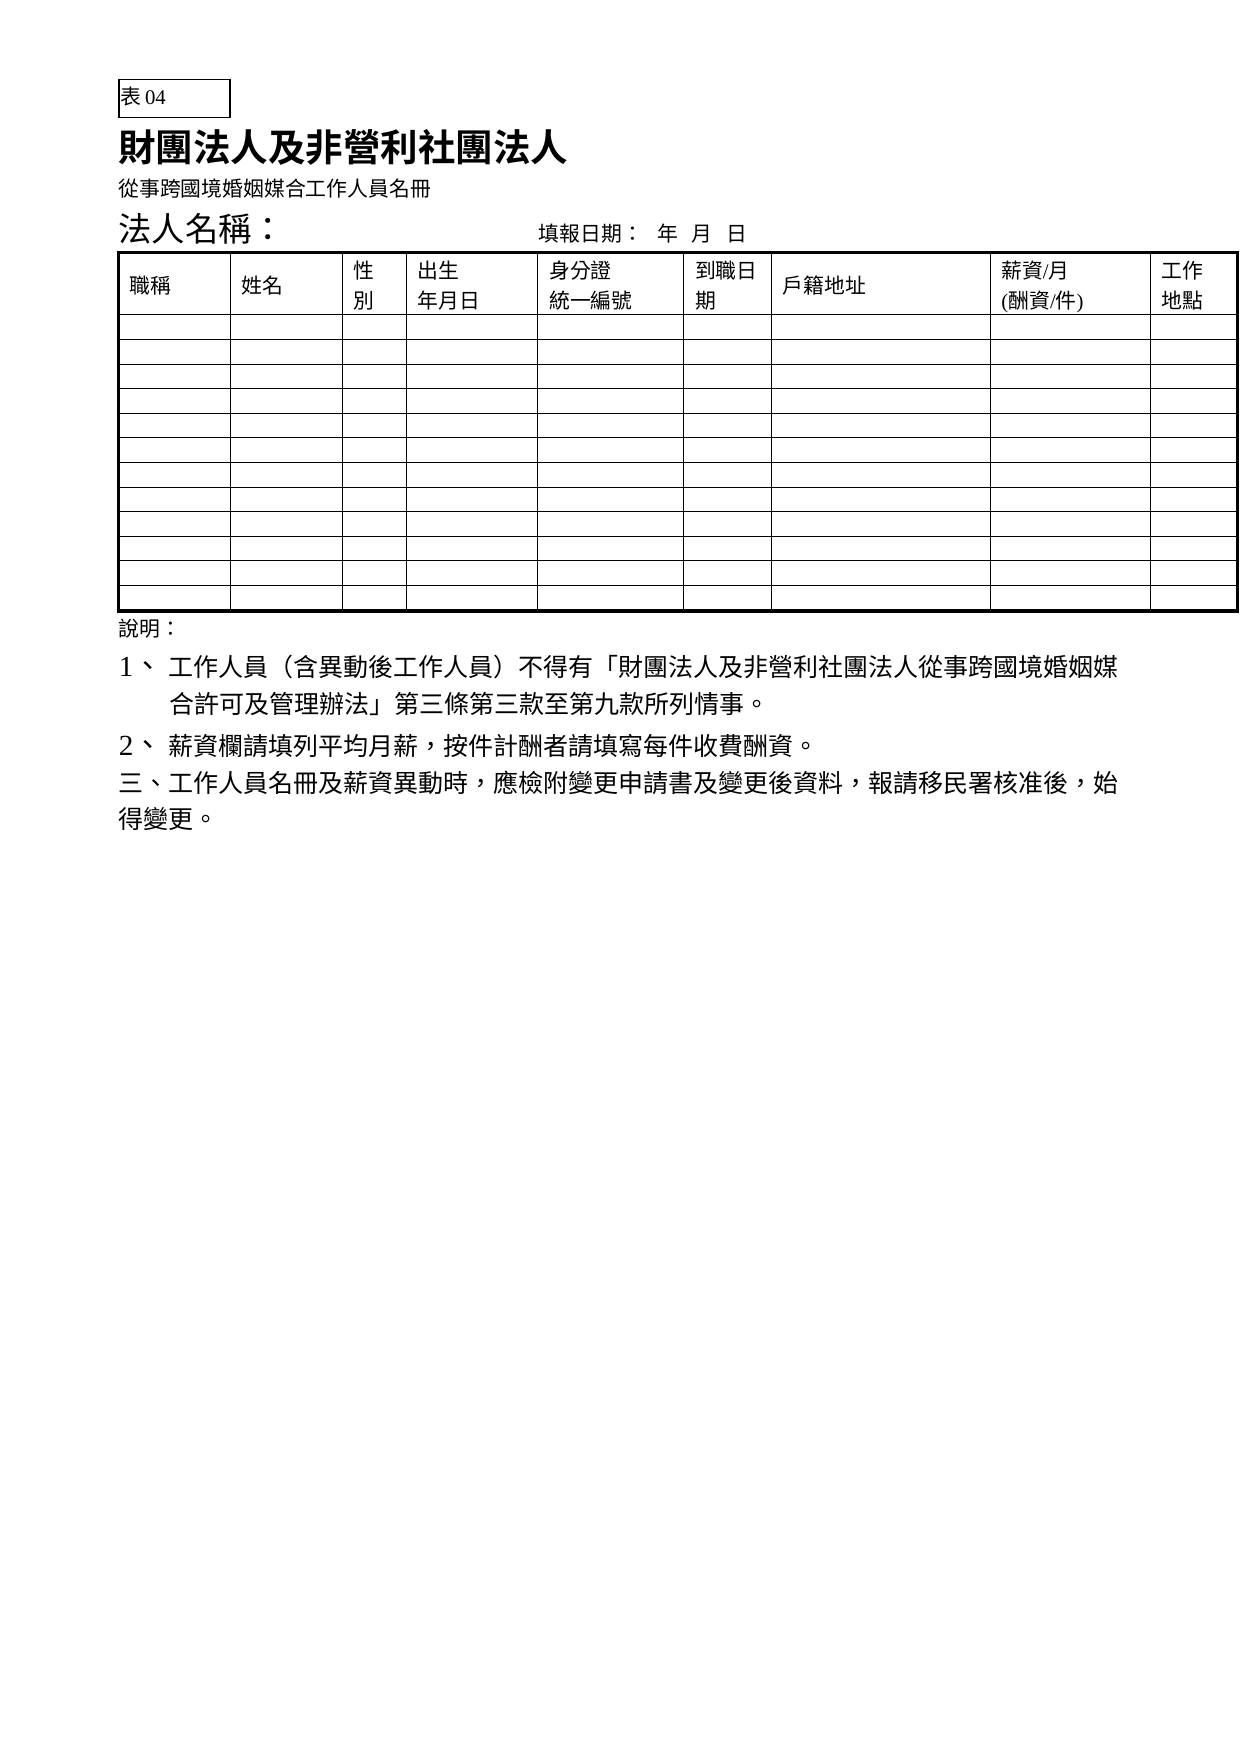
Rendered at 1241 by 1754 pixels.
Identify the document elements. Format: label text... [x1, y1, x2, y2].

table_cell [538, 561, 683, 585]
table_header 姓名 [231, 254, 342, 314]
table_cell [343, 561, 406, 585]
table_cell [231, 414, 342, 437]
table_cell [1151, 414, 1236, 437]
table_cell [231, 340, 342, 363]
table_cell [407, 586, 537, 609]
table_cell [120, 315, 230, 339]
table_cell [538, 537, 683, 560]
table_header 到職日期 [684, 254, 771, 314]
table_cell [1151, 537, 1236, 560]
table_cell [538, 414, 683, 437]
table_cell [120, 512, 230, 536]
table_cell [120, 463, 230, 486]
text 從事跨國境婚姻媒合工作人員名冊 [118, 172, 1122, 203]
table_cell [538, 488, 683, 511]
table_cell [684, 488, 771, 511]
table_cell [407, 389, 537, 413]
table_cell [120, 488, 230, 511]
table_cell [991, 561, 1150, 585]
table_cell [407, 414, 537, 437]
table_cell [1151, 586, 1236, 609]
table_cell [343, 365, 406, 388]
table_cell [1151, 463, 1236, 486]
table_cell [231, 389, 342, 413]
table_cell [343, 537, 406, 560]
table_cell [991, 586, 1150, 609]
table_header 身分證 統一編號 [538, 254, 683, 314]
table_cell [772, 586, 990, 609]
text 財團法人及非營利社團法人 [118, 118, 1122, 172]
table_cell [407, 340, 537, 363]
table_cell [772, 414, 990, 437]
table_cell [343, 315, 406, 339]
table_cell [991, 315, 1150, 339]
table_cell [538, 438, 683, 462]
table_cell [772, 463, 990, 486]
table_cell [772, 365, 990, 388]
text [1123, 78, 1240, 118]
table_cell [231, 561, 342, 585]
table_header 工作 地點 [1151, 254, 1236, 314]
table_cell [1151, 561, 1236, 585]
table_cell [684, 365, 771, 388]
text 說明： [118, 613, 1122, 643]
table_cell [231, 586, 342, 609]
table_cell [538, 340, 683, 363]
table_cell [684, 414, 771, 437]
table_header 薪資/月 (酬資/件) [991, 254, 1150, 314]
table_cell [684, 512, 771, 536]
table_cell [1151, 315, 1236, 339]
table_cell [231, 537, 342, 560]
table_cell [684, 315, 771, 339]
table_cell [538, 315, 683, 339]
table_cell [231, 488, 342, 511]
table_cell [684, 438, 771, 462]
table_cell [407, 537, 537, 560]
table_cell [772, 561, 990, 585]
table_cell [538, 512, 683, 536]
table_cell [772, 389, 990, 413]
table_cell [407, 561, 537, 585]
table_cell [407, 488, 537, 511]
table_cell [684, 561, 771, 585]
table_cell [231, 315, 342, 339]
table_cell [231, 463, 342, 486]
table_cell [772, 512, 990, 536]
table_cell [120, 365, 230, 388]
table_cell [407, 463, 537, 486]
table_cell [991, 414, 1150, 437]
table_cell [120, 438, 230, 462]
table_cell [991, 365, 1150, 388]
table_cell [343, 586, 406, 609]
table_cell [120, 414, 230, 437]
list 工作人員（含異動後工作人員）不得有「財團法人及非營利社團法人從事跨國境婚姻媒合許可及管理辦法」第三條第三款至第九款所列情事。 [119, 643, 1122, 721]
table_header 戶籍地址 [772, 254, 990, 314]
table_cell [772, 340, 990, 363]
text 法人名稱： 填報日期： 年 月 日 [118, 203, 1122, 251]
table_cell [684, 537, 771, 560]
table_cell [1151, 389, 1236, 413]
table_cell [120, 537, 230, 560]
table_cell [772, 537, 990, 560]
table_cell [1151, 365, 1236, 388]
table_cell [684, 389, 771, 413]
text 表04 [120, 80, 229, 110]
list 薪資欄請填列平均月薪，按件計酬者請填寫每件收費酬資。 [119, 721, 1122, 763]
text 三、工作人員名冊及薪資異動時，應檢附變更申請書及變更後資料，報請移民署核准後，始得變更。 [118, 763, 1122, 836]
table_cell [538, 586, 683, 609]
table_cell [991, 438, 1150, 462]
text [120, 110, 229, 117]
table_cell [538, 463, 683, 486]
table_cell [343, 488, 406, 511]
table_cell [684, 340, 771, 363]
table_cell [120, 561, 230, 585]
table_cell [991, 488, 1150, 511]
table_cell [991, 463, 1150, 486]
table_cell [343, 340, 406, 363]
table_cell [231, 512, 342, 536]
table_cell [1151, 512, 1236, 536]
table_cell [991, 340, 1150, 363]
table_cell [343, 438, 406, 462]
table_cell [684, 463, 771, 486]
table_cell [991, 389, 1150, 413]
table_cell [343, 463, 406, 486]
table_cell [407, 315, 537, 339]
table_cell [684, 586, 771, 609]
table_cell [538, 389, 683, 413]
table_header 職稱 [120, 254, 230, 314]
table_cell [772, 438, 990, 462]
table_cell [231, 438, 342, 462]
table_cell [772, 488, 990, 511]
table_cell [407, 512, 537, 536]
table_cell [772, 315, 990, 339]
table_cell [120, 389, 230, 413]
table_cell [407, 365, 537, 388]
table_header 出生 年月日 [407, 254, 537, 314]
table_cell [343, 389, 406, 413]
table_cell [120, 586, 230, 609]
table_cell [991, 537, 1150, 560]
table_cell [231, 365, 342, 388]
table_cell [343, 512, 406, 536]
table_cell [343, 414, 406, 437]
table_cell [407, 438, 537, 462]
table_cell [1151, 340, 1236, 363]
table_cell [538, 365, 683, 388]
table_header 性別 [343, 254, 406, 314]
table_cell [991, 512, 1150, 536]
table_cell [1151, 488, 1236, 511]
table_cell [120, 340, 230, 363]
table_cell [1151, 438, 1236, 462]
